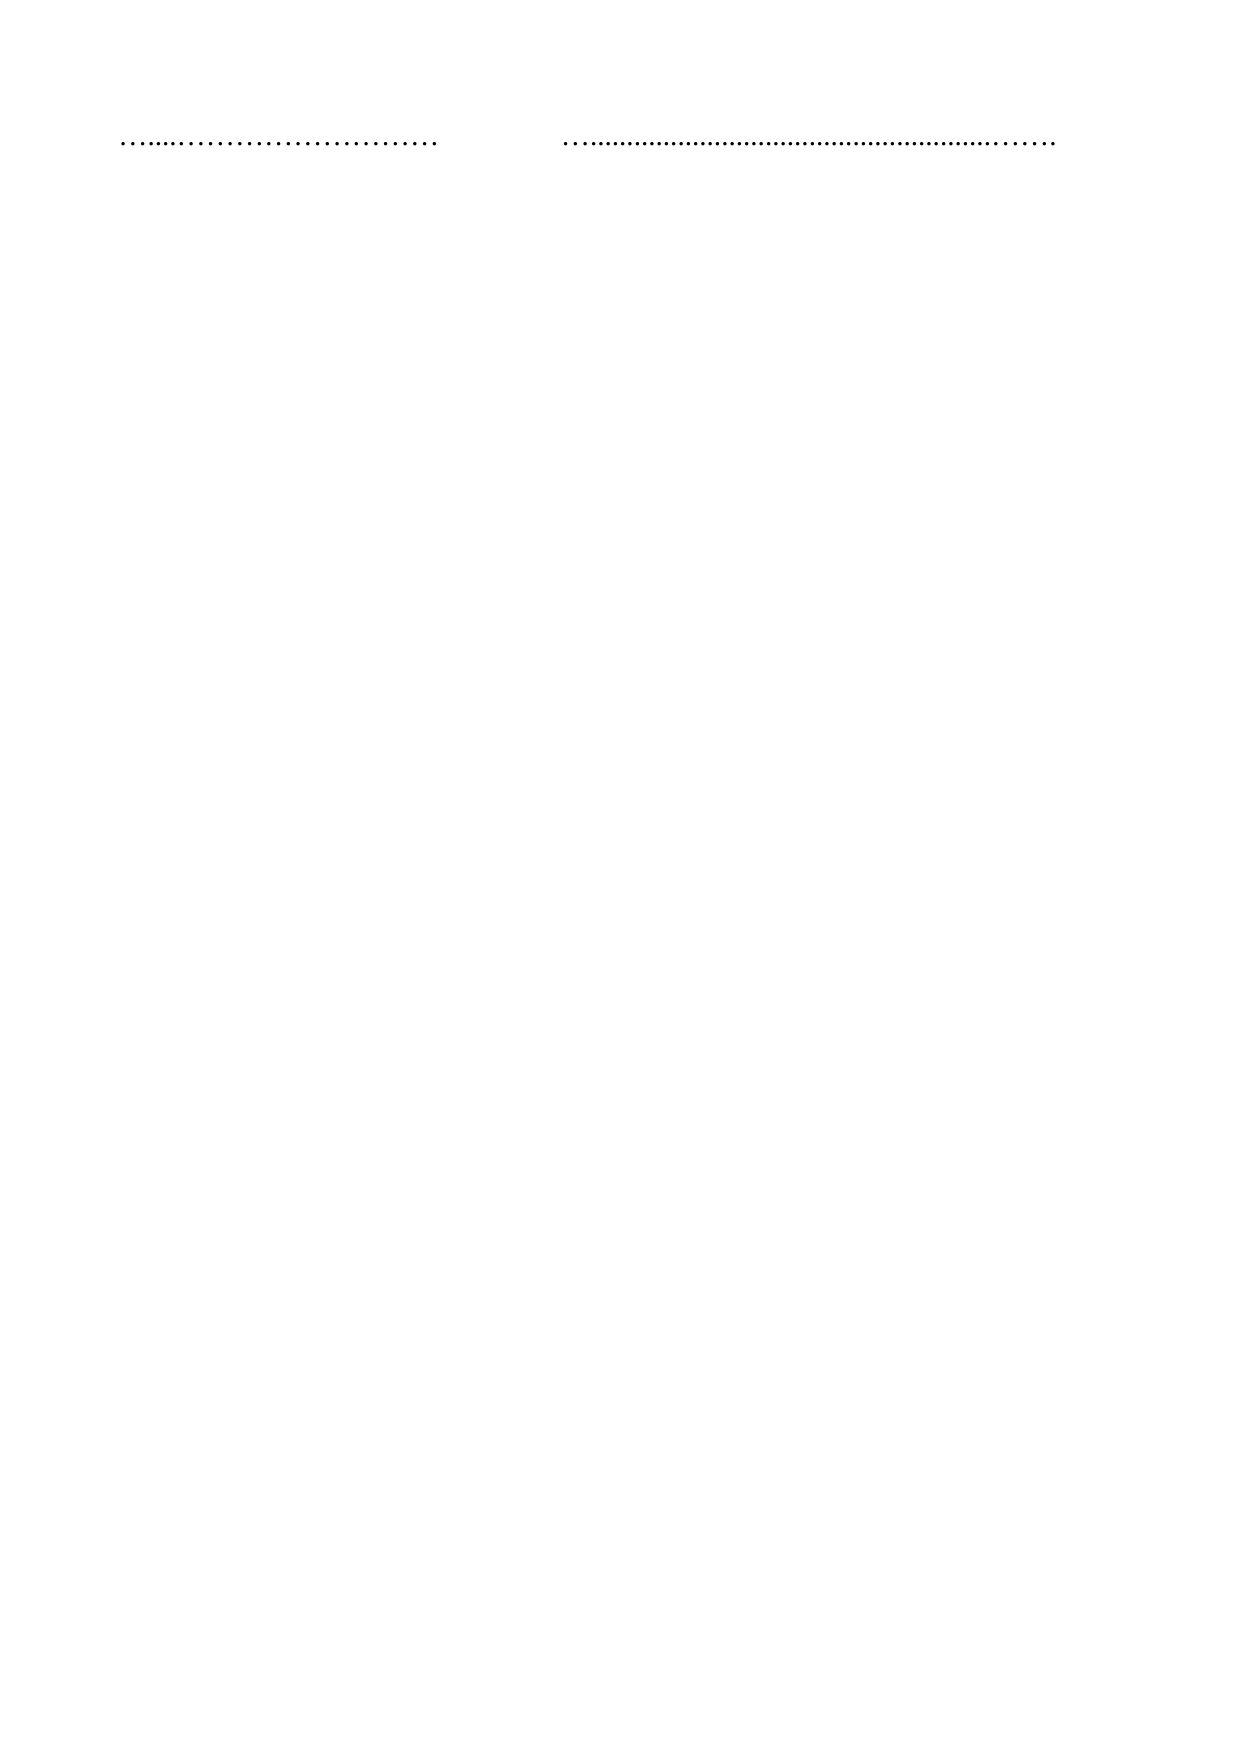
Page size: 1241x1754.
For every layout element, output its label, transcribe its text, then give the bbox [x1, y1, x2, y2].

text …....……………………… ….......................................................……. [118, 118, 1122, 202]
